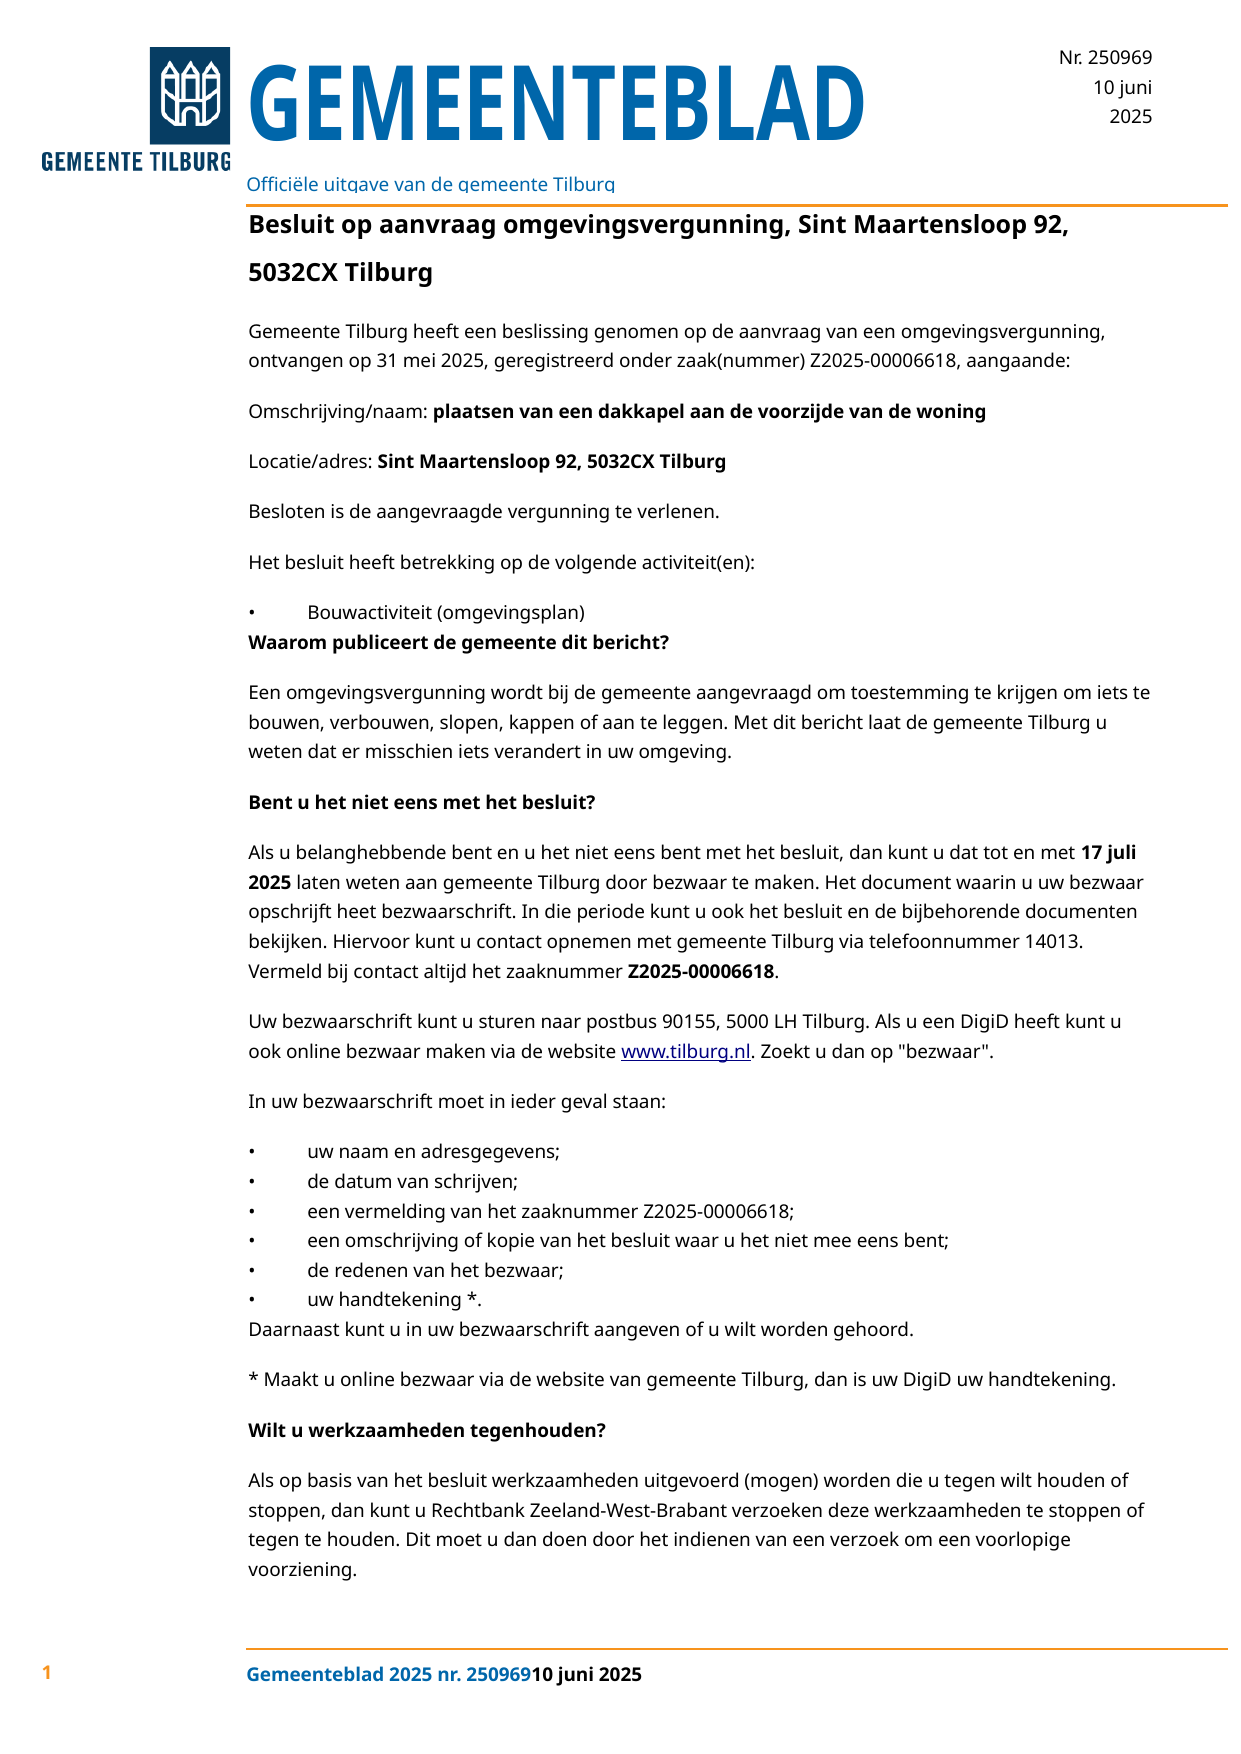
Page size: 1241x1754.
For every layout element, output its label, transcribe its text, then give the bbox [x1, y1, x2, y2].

text * Maakt u online bezwaar via de website van gemeente Tilburg, dan is uw DigiD uw handtekening. [248, 1367, 1152, 1392]
list de redenen van het bezwaar; [248, 1257, 1152, 1283]
text Een omgevingsvergunning wordt bij de gemeente aangevraagd om toestemming te krijgen om iets te bouwen, verbouwen, slopen, kappen of aan te leggen. Met dit bericht laat de gemeente Tilburg u weten dat er misschien iets verandert in uw omgeving. [248, 679, 1152, 764]
text Het besluit heeft betrekking op de volgende activiteit(en): [248, 549, 1152, 575]
text Omschrijving/naam: plaatsen van een dakkapel aan de voorzijde van de woning [248, 398, 1152, 424]
list een vermelding van het zaaknummer Z2025-00006618; [248, 1198, 1152, 1224]
list uw handtekening *. [248, 1287, 1152, 1312]
list uw naam en adresgegevens; [248, 1139, 1152, 1164]
picture [41, 47, 231, 172]
text In uw bezwaarschrift moet in ieder geval staan: [248, 1088, 1152, 1114]
text Besluit op aanvraag omgevingsvergunning, Sint Maartensloop 92, 5032CX Tilburg [248, 207, 1152, 288]
list de datum van schrijven; [248, 1168, 1152, 1194]
text Uw bezwaarschrift kunt u sturen naar postbus 90155, 5000 LH Tilburg. Als u een DigiD heeft kunt u ook online bezwaar maken via de website www.tilburg.nl. Zoekt u dan op "bezwaar". [248, 1008, 1152, 1064]
text Daarnaast kunt u in uw bezwaarschrift aangeven of u wilt worden gehoord. [248, 1316, 1152, 1342]
text Wilt u werkzaamheden tegenhouden? [248, 1417, 1152, 1443]
text Bent u het niet eens met het besluit? [248, 789, 1152, 815]
text Als u belanghebbende bent en u het niet eens bent met het besluit, dan kunt u dat tot en met 17 juli 2025 laten weten aan gemeente Tilburg door bezwaar te maken. Het document waarin u uw bezwaar opschrijft heet bezwaarschrift. In die periode kunt u ook het besluit en de bijbehorende documenten bekijken. Hiervoor kunt u contact opnemen met gemeente Tilburg via telefoonnummer 14013. Vermeld bij contact altijd het zaaknummer Z2025-00006618. [248, 839, 1152, 984]
list Bouwactiviteit (omgevingsplan) [248, 599, 1152, 625]
list een omschrijving of kopie van het besluit waar u het niet mee eens bent; [248, 1227, 1152, 1253]
text Als op basis van het besluit werkzaamheden uitgevoerd (mogen) worden die u tegen wilt houden of stoppen, dan kunt u Rechtbank Zeeland-West-Brabant verzoeken deze werkzaamheden te stoppen of tegen te houden. Dit moet u dan doen door het indienen van een verzoek om een voorlopige voorziening. [248, 1467, 1152, 1582]
text Locatie/adres: Sint Maartensloop 92, 5032CX Tilburg [248, 448, 1152, 474]
text Waarom publiceert de gemeente dit bericht? [248, 629, 1152, 655]
text Besloten is de aangevraagde vergunning te verlenen. [248, 499, 1152, 524]
text Gemeente Tilburg heeft een beslissing genomen op de aanvraag van een omgevingsvergunning, ontvangen op 31 mei 2025, geregistreerd onder zaak(nummer) Z2025-00006618, aangaande: [248, 318, 1152, 373]
